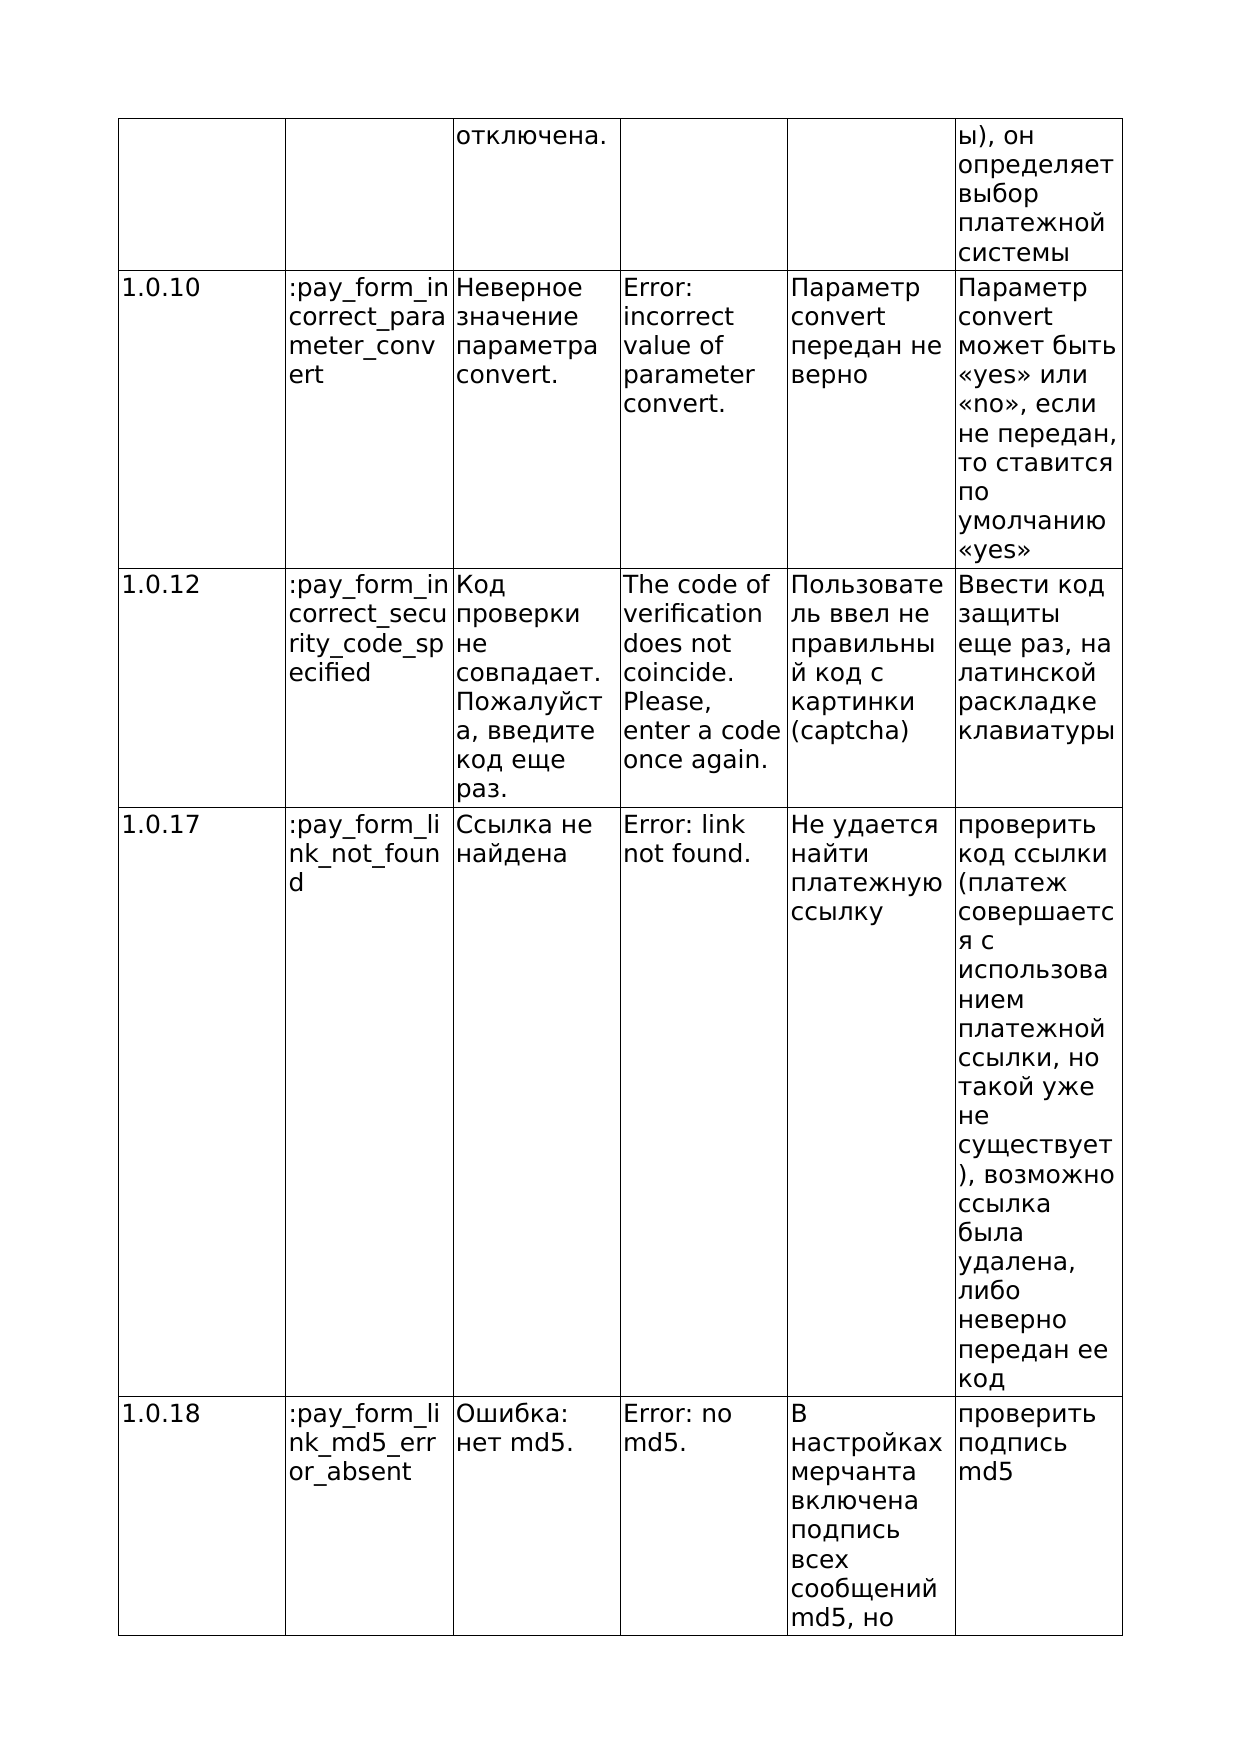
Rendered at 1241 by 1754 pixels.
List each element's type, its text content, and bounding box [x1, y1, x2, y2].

table_cell В настройках мерчанта включена подпись всех сообщений md5, но [788, 1397, 955, 1635]
table_cell проверить подпись md5 [956, 1397, 1122, 1635]
table_cell 1.0.10 [119, 271, 285, 567]
table_cell 1.0.18 [119, 1397, 285, 1635]
table_cell проверить код ссылки (платеж совершается с использованием платежной ссылки, но такой уже не существует), возможно ссылка была удалена, либо неверно передан ее код [956, 808, 1122, 1396]
table_cell Error: incorrect value of parameter convert. [621, 271, 787, 567]
table_cell Error: link not found. [621, 808, 787, 1396]
table_cell Ссылка не найдена [454, 808, 620, 1396]
table_cell Пользователь ввел не правильный код с картинки (captcha) [788, 569, 955, 807]
table_cell Параметр convert может быть «yes» или «no», если не передан, то ставится по умолчанию «yes» [956, 271, 1122, 567]
table_cell Неверное значение параметра convert. [454, 271, 620, 567]
table_cell Код проверки не совпадает. Пожалуйста, введите код еще раз. [454, 569, 620, 807]
table_cell Ошибка: нет md5. [454, 1397, 620, 1635]
table_cell ы), он определяет выбор платежной системы [956, 119, 1122, 270]
table_cell 1.0.12 [119, 569, 285, 807]
table_cell отключена. [454, 119, 620, 270]
table_cell :pay_form_incorrect_parameter_convert [286, 271, 453, 567]
table_cell :pay_form_incorrect_security_code_specified [286, 569, 453, 807]
table_cell Параметр convert передан не верно [788, 271, 955, 567]
table_cell The code of verification does not coincide. Please, enter a code once again. [621, 569, 787, 807]
table_cell Ввести код защиты еще раз, на латинской раскладке клавиатуры [956, 569, 1122, 807]
table_cell 1.0.17 [119, 808, 285, 1396]
table_cell :pay_form_link_md5_error_absent [286, 1397, 453, 1635]
table_cell [286, 119, 453, 270]
table_cell Не удается найти платежную ссылку [788, 808, 955, 1396]
table_cell Error: no md5. [621, 1397, 787, 1635]
table_cell [788, 119, 955, 270]
table_cell [119, 119, 285, 270]
table_cell :pay_form_link_not_found [286, 808, 453, 1396]
table_cell [621, 119, 787, 270]
